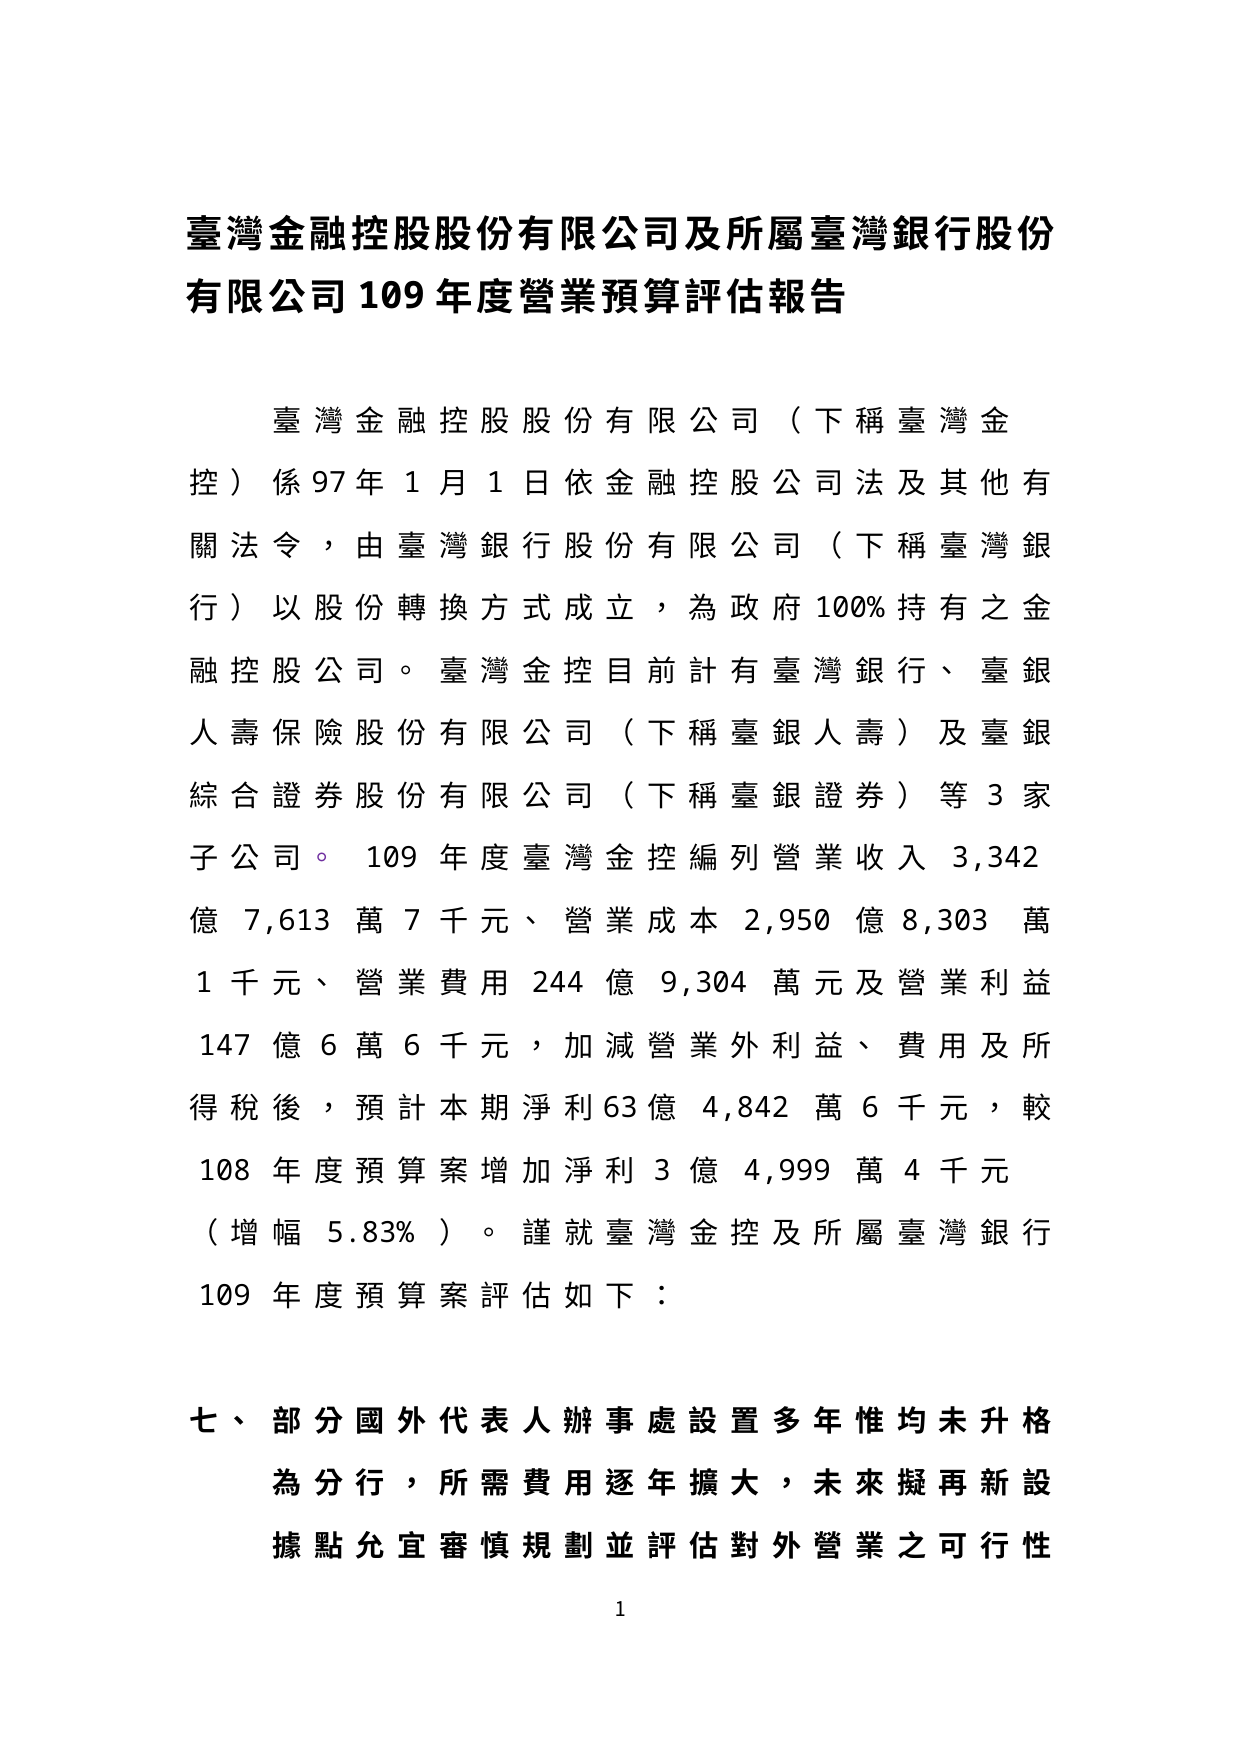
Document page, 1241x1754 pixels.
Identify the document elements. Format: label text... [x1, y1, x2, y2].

text 七、部分國外代表人辦事處設置多年惟均未升格為分行，所需費用逐年擴大，未來擬再新設據點允宜審慎規劃並評估對外營業之可行性 [183, 1377, 1058, 1564]
text 臺灣金融控股股份有限公司及所屬臺灣銀行股份有限公司109年度營業預算評估報告 [183, 189, 1058, 314]
text 臺灣金融控股股份有限公司（下稱臺灣金控）係97年1月1日依金融控股公司法及其他有關法令，由臺灣銀行股份有限公司（下稱臺灣銀行）以股份轉換方式成立，為政府100%持有之金融控股公司。臺灣金控目前計有臺灣銀行、臺銀人壽保險股份有限公司（下稱臺銀人壽）及臺銀綜合證券股份有限公司（下稱臺銀證券）等3家子公司。109年度臺灣金控編列營業收入3,342億7,613萬7千元、營業成本2,950億8,303 萬1千元、營業費用244億9,304萬元及營業利益147億6萬6千元，加減營業外利益、費用及所得稅後，預計本期淨利63億4,842萬6千元，較108年度預算案增加淨利3億4,999萬4千元（增幅5.83%）。謹就臺灣金控及所屬臺灣銀行109年度預算案評估如下： [183, 377, 1058, 1314]
